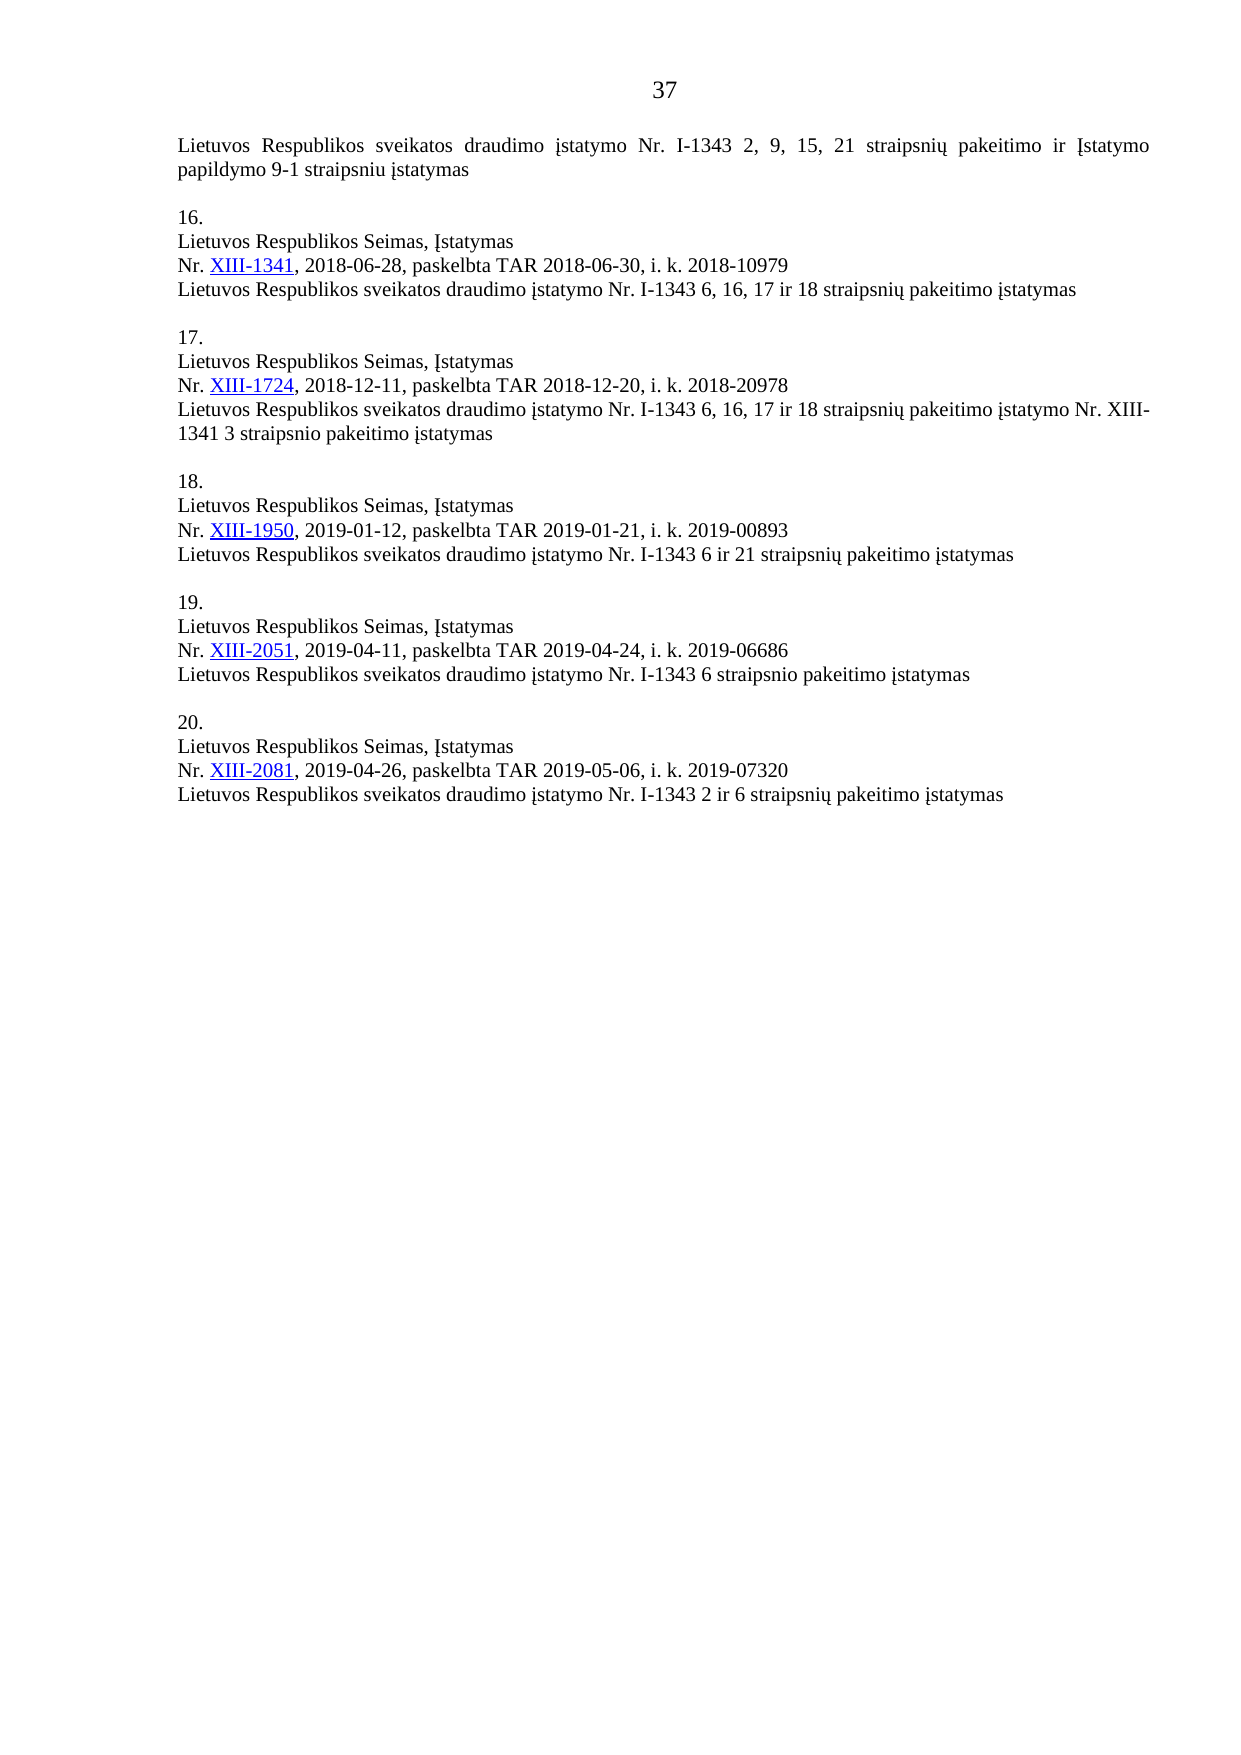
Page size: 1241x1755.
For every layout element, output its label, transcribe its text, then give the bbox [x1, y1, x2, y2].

text Lietuvos Respublikos sveikatos draudimo įstatymo Nr. I-1343 6 ir 21 straipsnių pakeitimo įstatymas [177, 542, 1152, 566]
text Lietuvos Respublikos Seimas, Įstatymas [177, 493, 1152, 517]
text Lietuvos Respublikos Seimas, Įstatymas [177, 734, 1152, 758]
text 19. [177, 590, 1152, 614]
text Lietuvos Respublikos sveikatos draudimo įstatymo Nr. I-1343 2, 9, 15, 21 straipsnių pakeitimo ir Įstatymo papildymo 9-1 straipsniu įstatymas [177, 132, 1152, 181]
text Nr. XIII-2051, 2019-04-11, paskelbta TAR 2019-04-24, i. k. 2019-06686 [177, 638, 1152, 662]
text Lietuvos Respublikos sveikatos draudimo įstatymo Nr. I-1343 6, 16, 17 ir 18 straipsnių pakeitimo įstatymas [177, 277, 1152, 301]
text Lietuvos Respublikos sveikatos draudimo įstatymo Nr. I-1343 2 ir 6 straipsnių pakeitimo įstatymas [177, 782, 1152, 806]
text 20. [177, 710, 1152, 734]
text Lietuvos Respublikos Seimas, Įstatymas [177, 614, 1152, 638]
text Lietuvos Respublikos sveikatos draudimo įstatymo Nr. I-1343 6 straipsnio pakeitimo įstatymas [177, 662, 1152, 686]
text Nr. XIII-1724, 2018-12-11, paskelbta TAR 2018-12-20, i. k. 2018-20978 [177, 373, 1152, 397]
text 18. [177, 469, 1152, 493]
text Nr. XIII-2081, 2019-04-26, paskelbta TAR 2019-05-06, i. k. 2019-07320 [177, 758, 1152, 782]
text Lietuvos Respublikos sveikatos draudimo įstatymo Nr. I-1343 6, 16, 17 ir 18 straipsnių pakeitimo įstatymo Nr. XIII-1341 3 straipsnio pakeitimo įstatymas [177, 397, 1152, 445]
text 17. [177, 325, 1152, 349]
text Nr. XIII-1950, 2019-01-12, paskelbta TAR 2019-01-21, i. k. 2019-00893 [177, 517, 1152, 542]
text Lietuvos Respublikos Seimas, Įstatymas [177, 349, 1152, 373]
text 16. [177, 205, 1152, 229]
text Lietuvos Respublikos Seimas, Įstatymas [177, 229, 1152, 253]
text Nr. XIII-1341, 2018-06-28, paskelbta TAR 2018-06-30, i. k. 2018-10979 [177, 253, 1152, 277]
